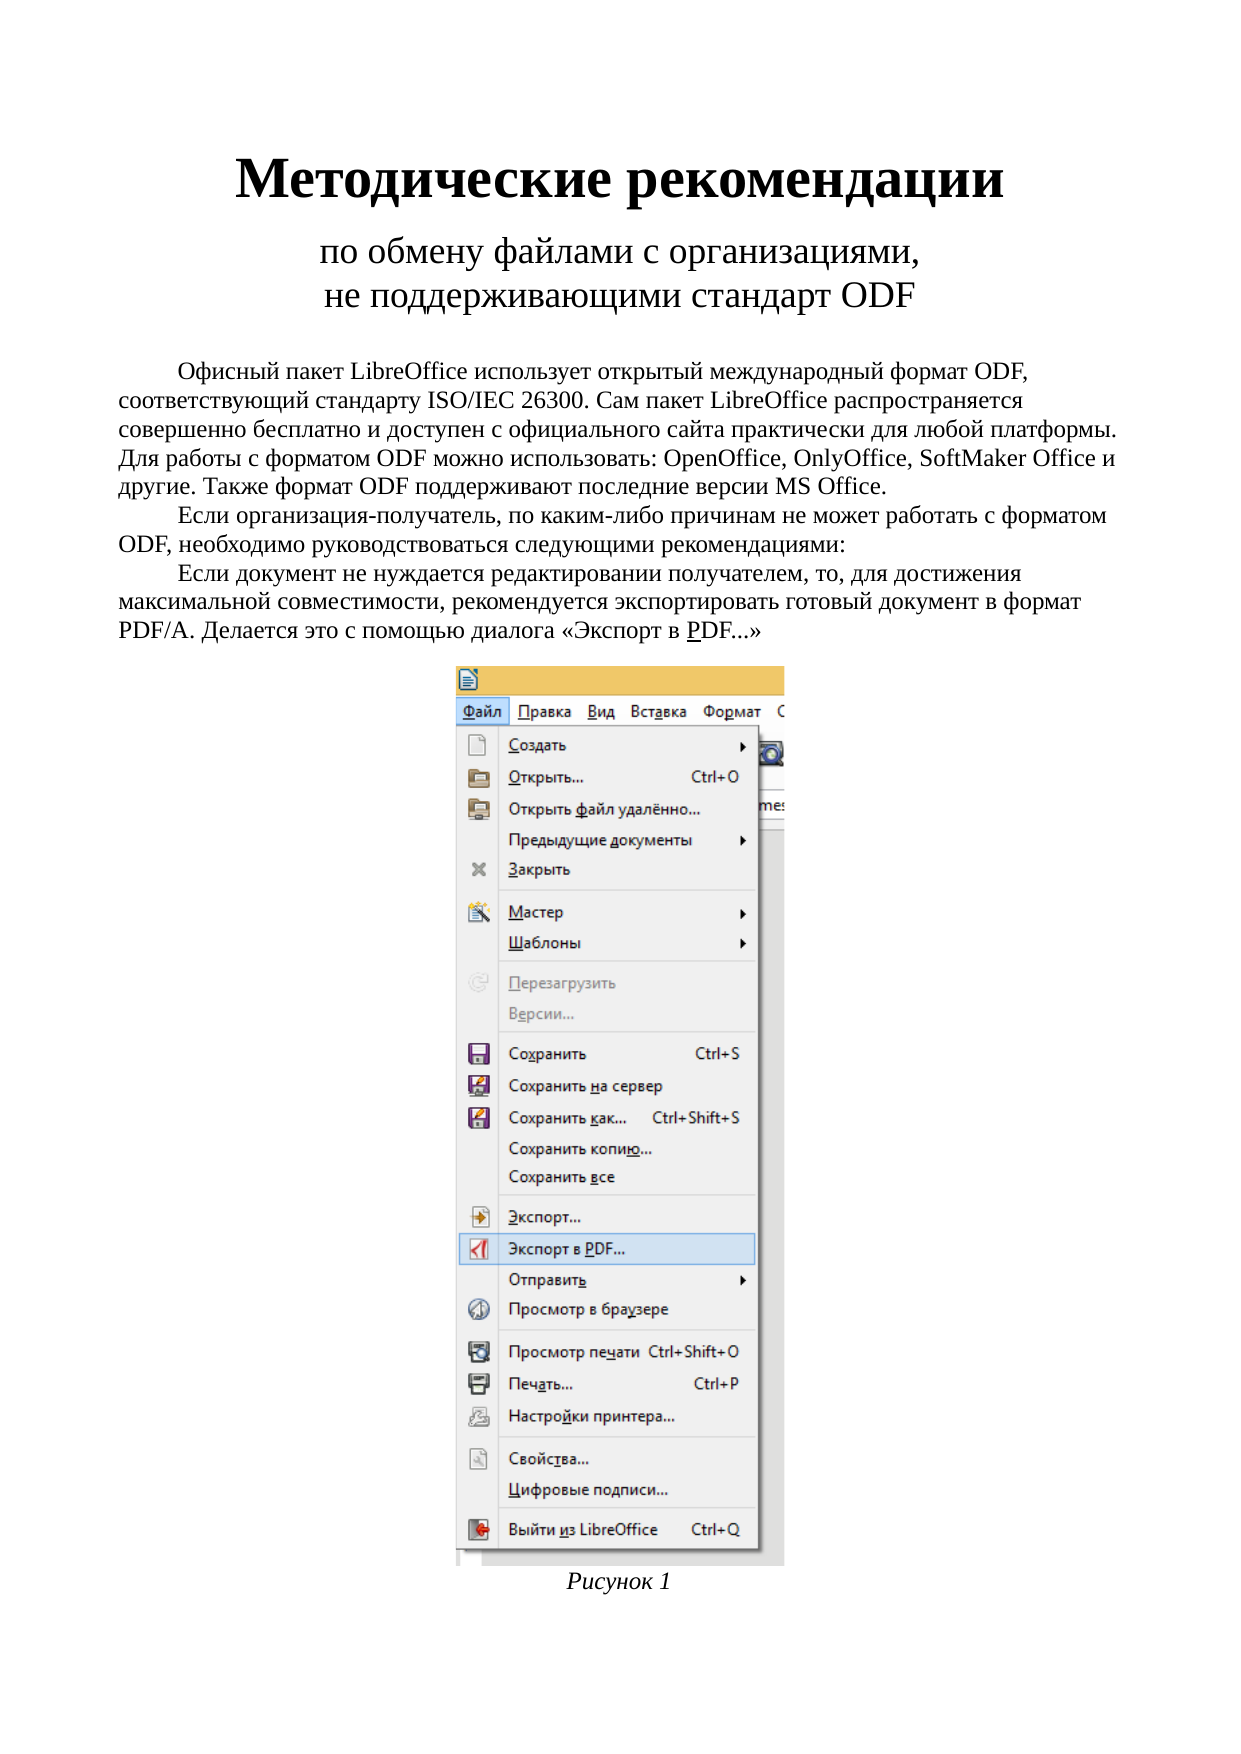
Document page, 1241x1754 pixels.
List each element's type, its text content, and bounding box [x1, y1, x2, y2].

text Если документ не нуждается редактировании получателем, то, для достижения максимальной совместимости, рекомендуется экспортировать готовый документ в формат PDF/A. Делается это с помощью диалога «Экспорт в PDF...» [118, 558, 1122, 644]
title Методические рекомендации [118, 143, 1122, 210]
text Если организация-получатель, по каким-либо причинам не может работать с форматом ODF, необходимо руководствоваться следующими рекомендациями: [118, 500, 1122, 558]
text Рисунок 1 [456, 1566, 784, 1595]
picture [455, 666, 785, 1566]
subtitle по обмену файлами с организациями, не поддерживающими стандарт ODF [118, 229, 1122, 315]
text Офисный пакет LibreOffice использует открытый международный формат ODF, соответствующий стандарту ISO/IEC 26300. Сам пакет LibreOffice распространяется совершенно бесплатно и доступен с официального сайта практически для любой платформы. Для работы с форматом ODF можно использовать: OpenOffice, OnlyOffice, SoftMaker Office и другие. Также формат ODF поддерживают последние версии MS Office. [118, 356, 1122, 500]
